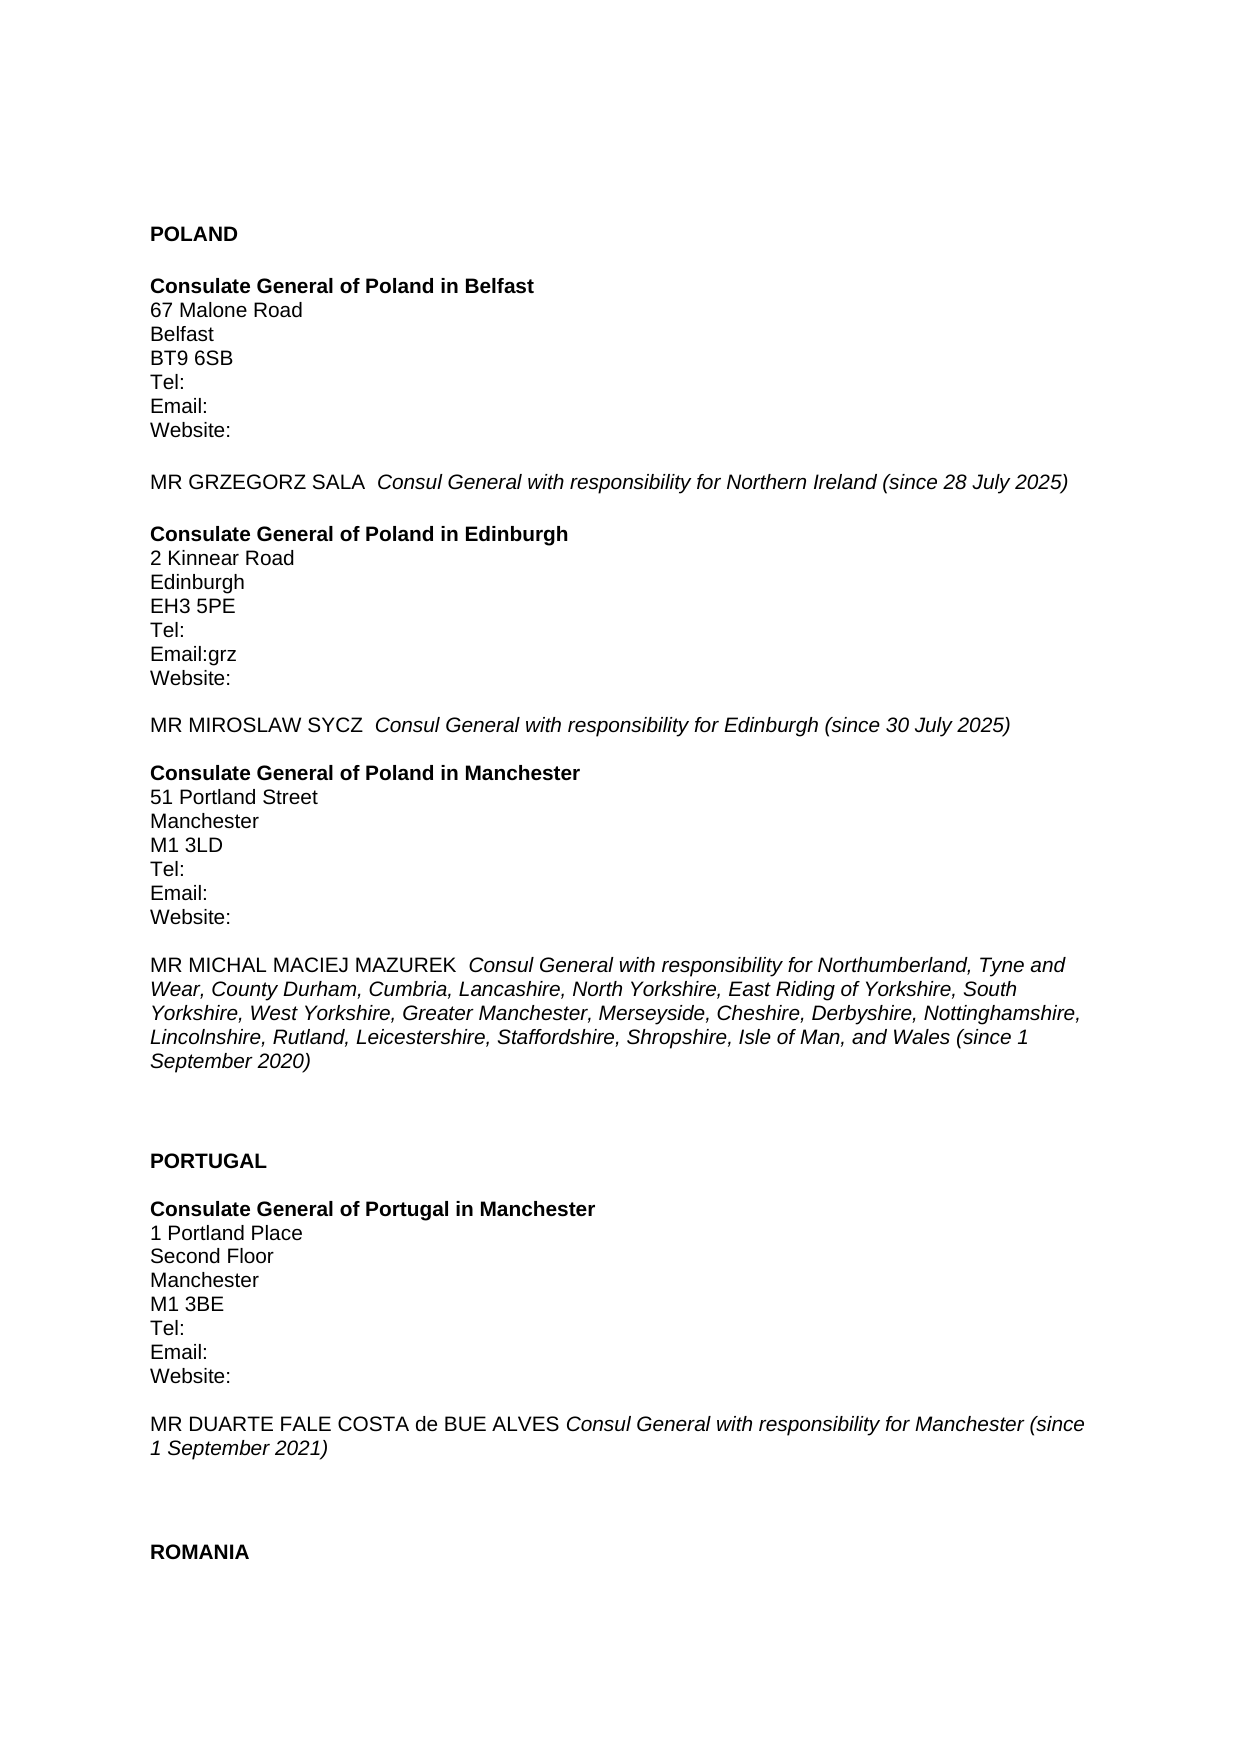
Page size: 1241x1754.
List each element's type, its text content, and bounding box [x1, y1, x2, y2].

text 1 Portland Place Second Floor Manchester M1 3BE Tel: Email: Website: [150, 1220, 1090, 1388]
text 2 Kinnear Road Edinburgh EH3 5PE Tel: Email:grz Website: [150, 546, 1090, 689]
text MR MICHAL MACIEJ MAZUREK Consul General with responsibility for Northumberland, Tyne and Wear, County Durham, Cumbria, Lancashire, North Yorkshire, East Riding of Yorkshire, South Yorkshire, West Yorkshire, Greater Manchester, Merseyside, Cheshire, Derbyshire, Nottinghamshire, Lincolnshire, Rutland, Leicestershire, Staffordshire, Shropshire, Isle of Man, and Wales (since 1 September 2020) [150, 953, 1090, 1101]
text Consulate General of Poland in Manchester [150, 761, 1090, 785]
text 51 Portland Street Manchester M1 3LD Tel: Email: Website: [150, 785, 1090, 929]
text MR MIROSLAW SYCZ Consul General with responsibility for Edinburgh (since 30 July 2025) [150, 713, 1090, 737]
text POLAND [150, 222, 1090, 274]
text MR DUARTE FALE COSTA de BUE ALVES Consul General with responsibility for Manchester (since 1 September 2021) [150, 1412, 1090, 1460]
text Consulate General of Portugal in Manchester [150, 1196, 1090, 1220]
text Consulate General of Poland in Belfast 67 Malone Road Belfast BT9 6SB Tel: Email: Website: MR GRZEGORZ SALA Consul General with responsibility for Northern Ireland (since 28 July 2025) Consulate General of Poland in Edinburgh [150, 274, 1090, 546]
text PORTUGAL [150, 1148, 1090, 1172]
text ROMANIA [150, 1540, 1090, 1564]
